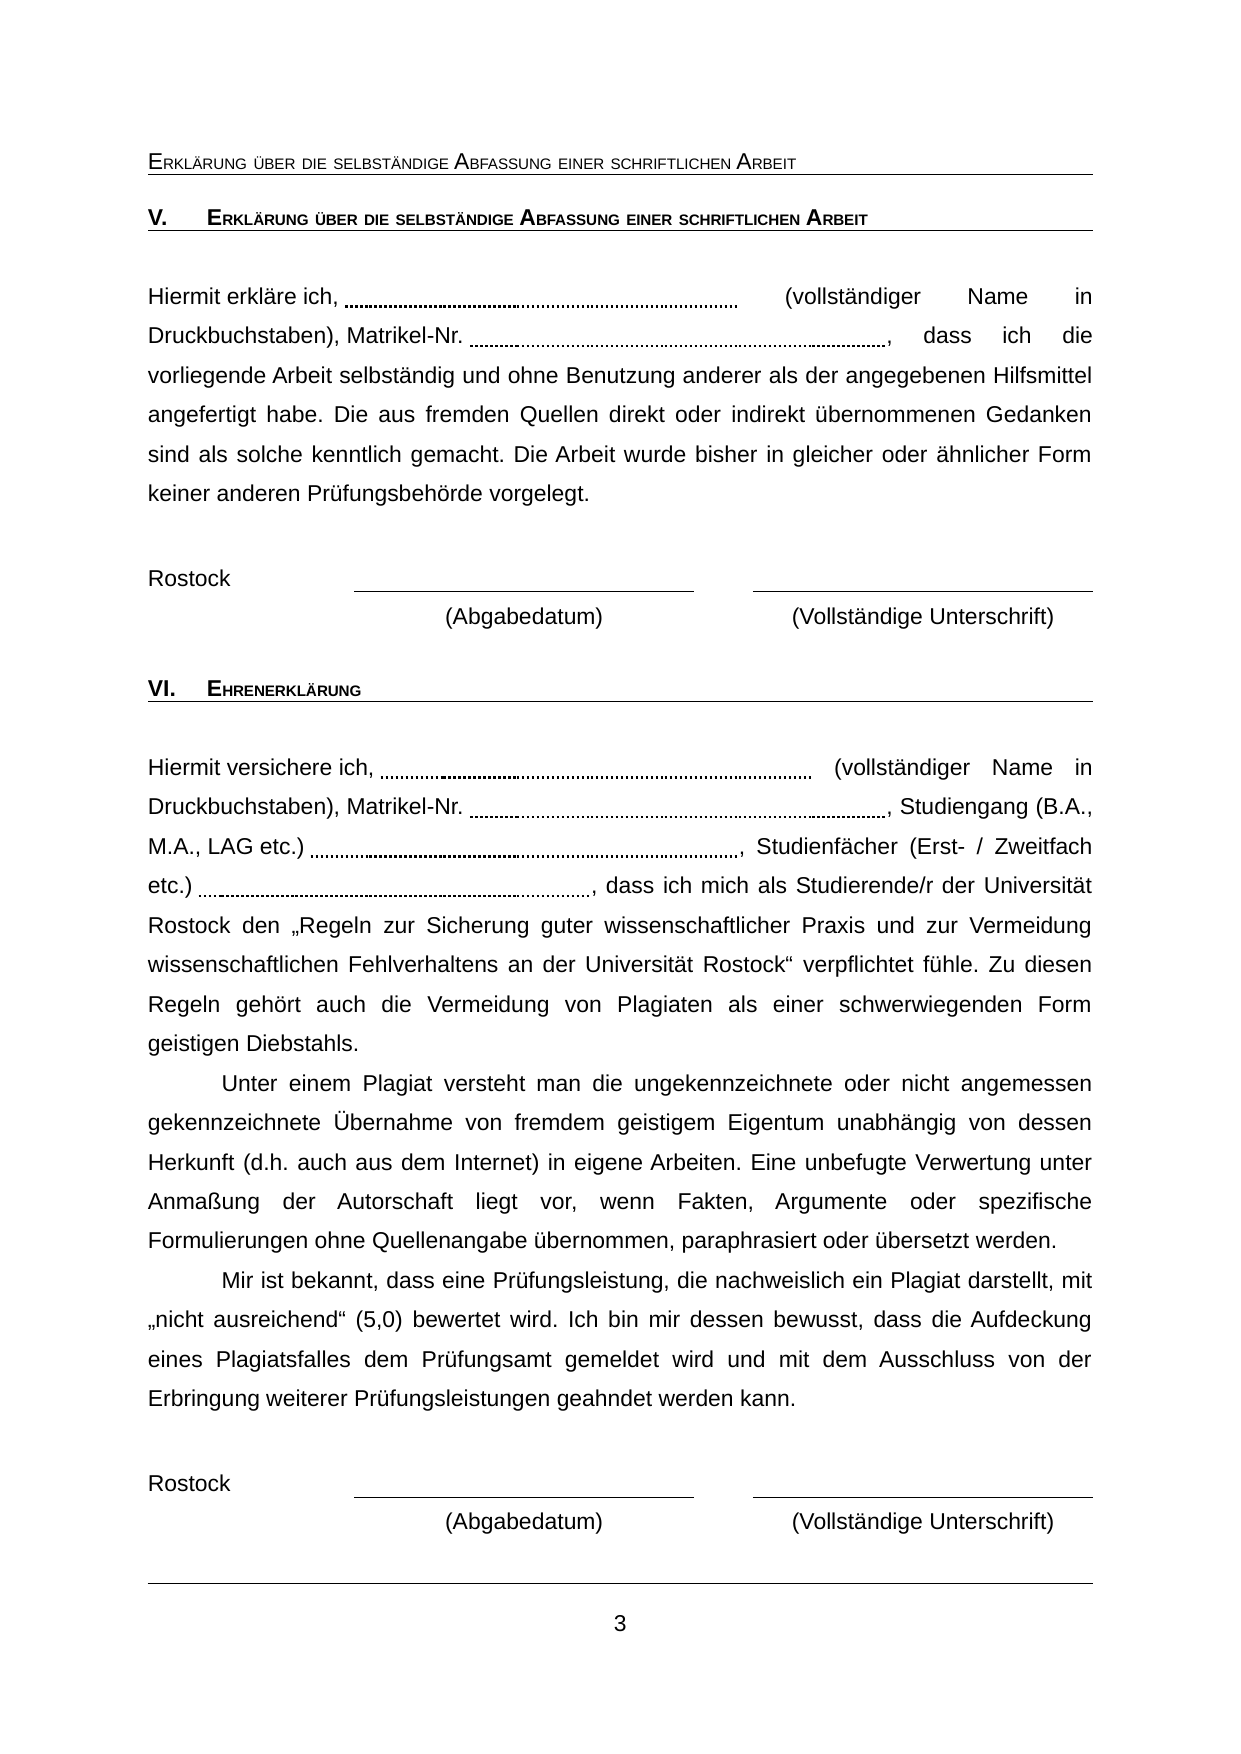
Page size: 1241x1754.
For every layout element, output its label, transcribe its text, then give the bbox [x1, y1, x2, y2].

table_header Rostock [148, 1464, 354, 1497]
table_header [694, 1464, 753, 1497]
text Hiermit versichere ich, (vollständiger Name in Druckbuchstaben), Matrikel-Nr. , Studiengang (B.A., M.A., LAG etc.) , Studienfächer (Erst- / Zweitfach etc.) , dass ich mich als Studierende/r der Universität Rostock den „Regeln zur Sicherung guter wissenschaftlicher Praxis und zur Vermeidung wissenschaftlichen Fehlverhaltens an der Universität Rostock“ verpflichtet fühle. Zu diesen Regeln gehört auch die Vermeidung von Plagiaten als einer schwerwiegenden Form geistigen Diebstahls. [148, 754, 1093, 1056]
table_cell (Vollständige Unterschrift) [753, 1498, 1093, 1540]
text Mir ist bekannt, dass eine Prüfungsleistung, die nachweislich ein Plagiat darstellt, mit „nicht ausreichend“ (5,0) bewertet wird. Ich bin mir dessen bewusst, dass die Aufdeckung eines Plagiatsfalles dem Prüfungsamt gemeldet wird und mit dem Ausschluss von der Erbringung weiterer Prüfungsleistungen geahndet werden kann. [148, 1267, 1093, 1412]
table_cell [694, 1497, 753, 1540]
table_cell (Abgabedatum) [354, 1498, 694, 1540]
table_header [354, 559, 694, 591]
table_cell [148, 591, 354, 635]
text Unter einem Plagiat versteht man die ungekennzeichnete oder nicht angemessen gekennzeichnete Übernahme von fremdem geistigem Eigentum unabhängig von dessen Herkunft (d.h. auch aus dem Internet) in eigene Arbeiten. Eine unbefugte Verwertung unter Anmaßung der Autorschaft liegt vor, wenn Fakten, Argumente oder spezifische Formulierungen ohne Quellenangabe übernommen, paraphrasiert oder übersetzt werden. [148, 1069, 1093, 1254]
table_header [753, 1464, 1093, 1497]
subtitle Erklärung über die selbständige Abfassung einer schriftlichen Arbeit [148, 203, 1093, 230]
table_header Rostock [148, 559, 354, 591]
table_cell (Abgabedatum) [354, 592, 694, 635]
table_cell (Vollständige Unterschrift) [753, 592, 1093, 635]
table_cell [148, 1497, 354, 1540]
table_header [354, 1464, 694, 1497]
text Hiermit erkläre ich, (vollständiger Name in Druckbuchstaben), Matrikel-Nr. , dass ich die vorliegende Arbeit selbständig und ohne Benutzung anderer als der angegebenen Hilfsmittel angefertigt habe. Die aus fremden Quellen direkt oder indirekt übernommenen Gedanken sind als solche kenntlich gemacht. Die Arbeit wurde bisher in gleicher oder ähnlicher Form keiner anderen Prüfungsbehörde vorgelegt. [148, 283, 1093, 506]
table_cell [694, 591, 753, 635]
table_header [694, 559, 753, 591]
table_header [753, 559, 1093, 591]
subtitle Ehrenerklärung [148, 674, 1093, 701]
